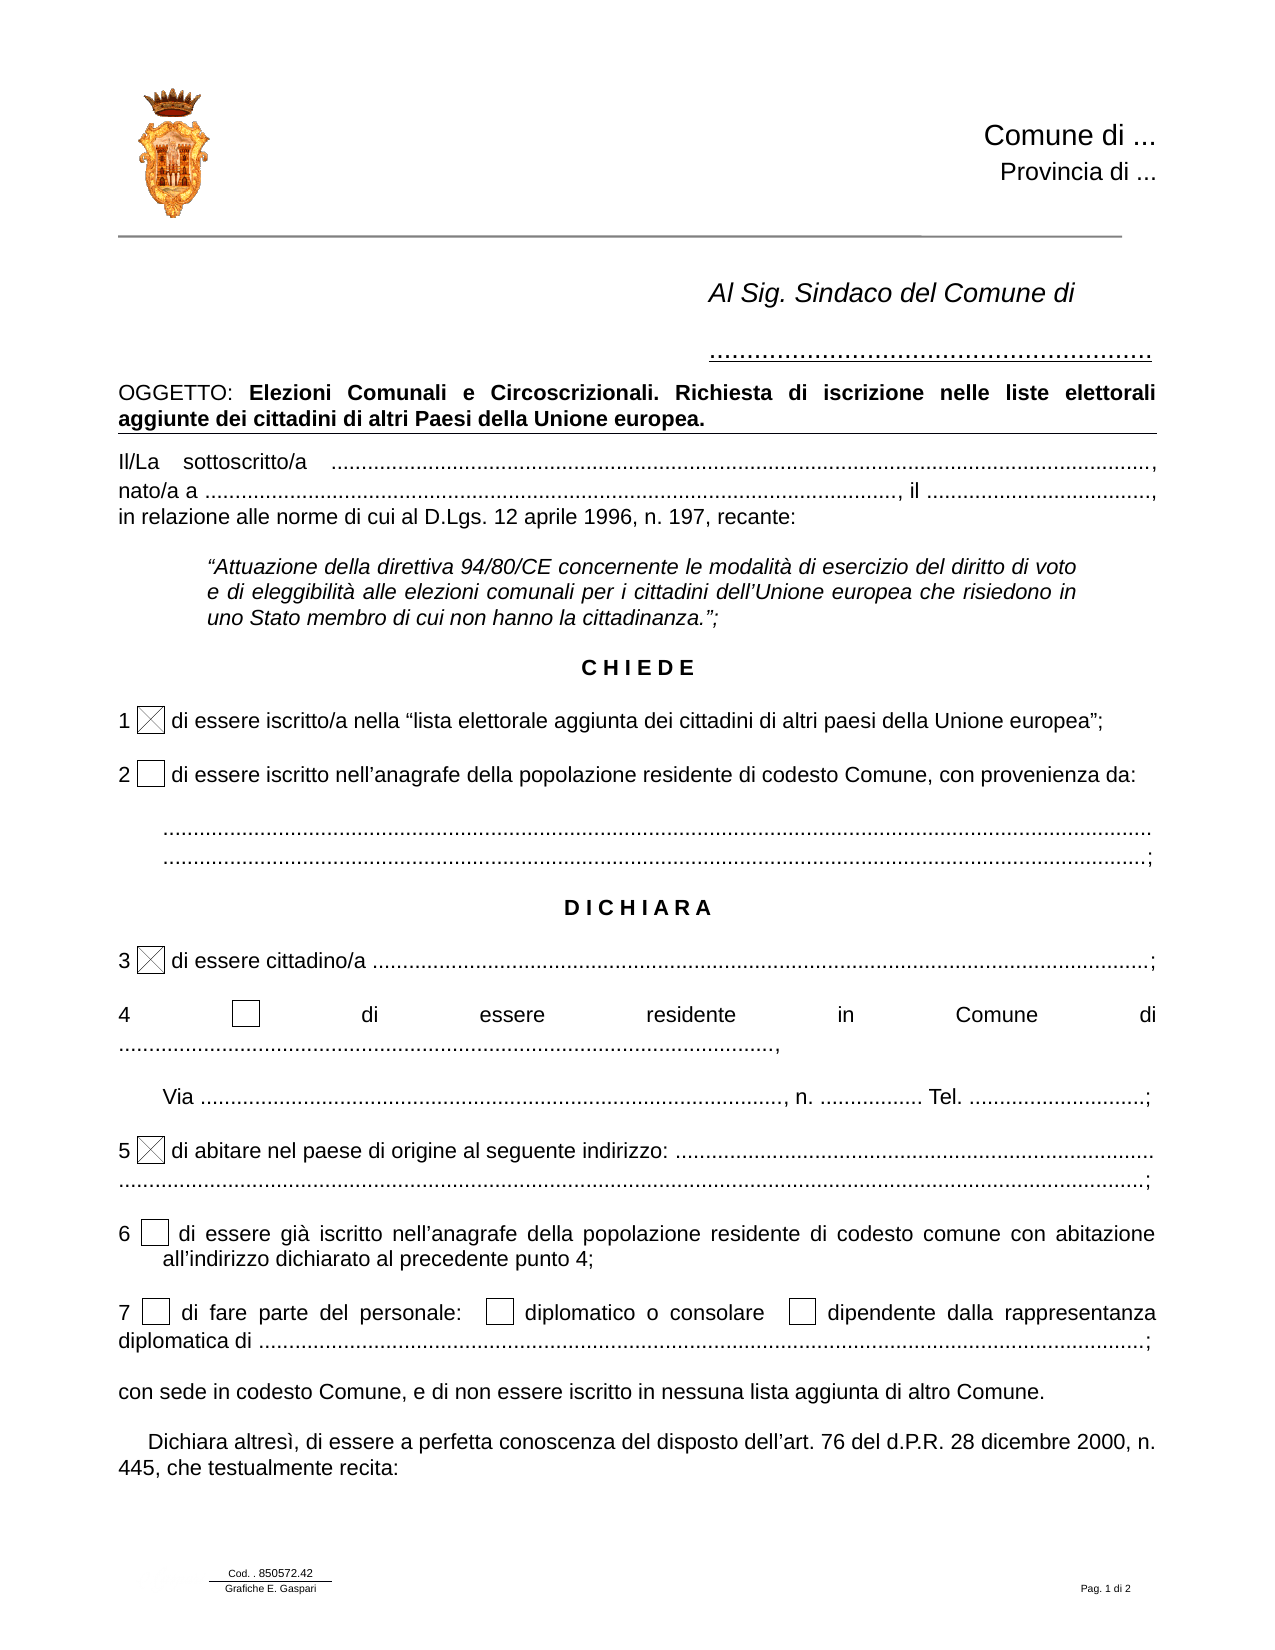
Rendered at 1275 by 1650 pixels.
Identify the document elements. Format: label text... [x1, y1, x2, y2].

text ........................................................... [709, 333, 1157, 365]
text di essere iscritto/a nella “lista elettorale aggiunta dei cittadini di altri paesi della Unione europea”; [165, 705, 1157, 734]
text con sede in codesto Comune, e di non essere iscritto in nessuna lista aggiunta di altro Comune. [118, 1379, 1157, 1404]
text 7 di fare parte del personale: diplomatico o consolare dipendente dalla rappresentanza diplomatica di ..................................................................................................................................................; [118, 1297, 1157, 1354]
text ................................................................................................................................................................... ..................................................................................................................................................................; [162, 812, 1157, 870]
text Il/La sottoscritto/a ......................................................................................................................................., nato/a a .................................................................................................................., il ....................................., in relazione alle norme di cui al D.Lgs. 12 aprile 1996, n. 197, recante: [118, 446, 1157, 529]
text 2 di essere iscritto nell’anagrafe della popolazione residente di codesto Comune, con provenienza da: [118, 759, 1157, 787]
text 1 [118, 705, 137, 734]
text Provincia di ... [224, 157, 1157, 185]
text Comune di ... [224, 118, 1157, 152]
text “Attuazione della direttiva 94/80/CE concernente le modalità di esercizio del diritto di voto e di eleggibilità alle elezioni comunali per i cittadini dell’Unione europea che risiedono in uno Stato membro di cui non hanno la cittadinanza.”; [207, 554, 1078, 630]
text 6 di essere già iscritto nell’anagrafe della popolazione residente di codesto comune con abitazione all’indirizzo dichiarato al precedente punto 4; [118, 1218, 1157, 1272]
subtitle C H I E D E [118, 655, 1157, 680]
text 3 di essere cittadino/a ................................................................................................................................; [118, 945, 1157, 974]
subtitle D I C H I A R A [118, 895, 1157, 920]
subtitle Al Sig. Sindaco del Comune di [709, 277, 1157, 308]
text 5 di abitare nel paese di origine al seguente indirizzo: ............................................................................... .........................................................................................................................................................................; [118, 1135, 1157, 1193]
text OGGETTO: Elezioni Comunali e Circoscrizionali. Richiesta di iscrizione nelle liste elettorali aggiunte dei cittadini di altri Paesi della Unione europea. [118, 380, 1157, 433]
text Dichiara altresì, di essere a perfetta conoscenza del disposto dell’art. 76 del d.P.R. 28 dicembre 2000, n. 445, che testualmente recita: [118, 1429, 1157, 1480]
picture [122, 87, 224, 219]
text 4 di essere residente in Comune di ............................................................................................................, [118, 999, 1157, 1056]
text Via ................................................................................................, n. ................. Tel. .............................; [118, 1081, 1157, 1110]
